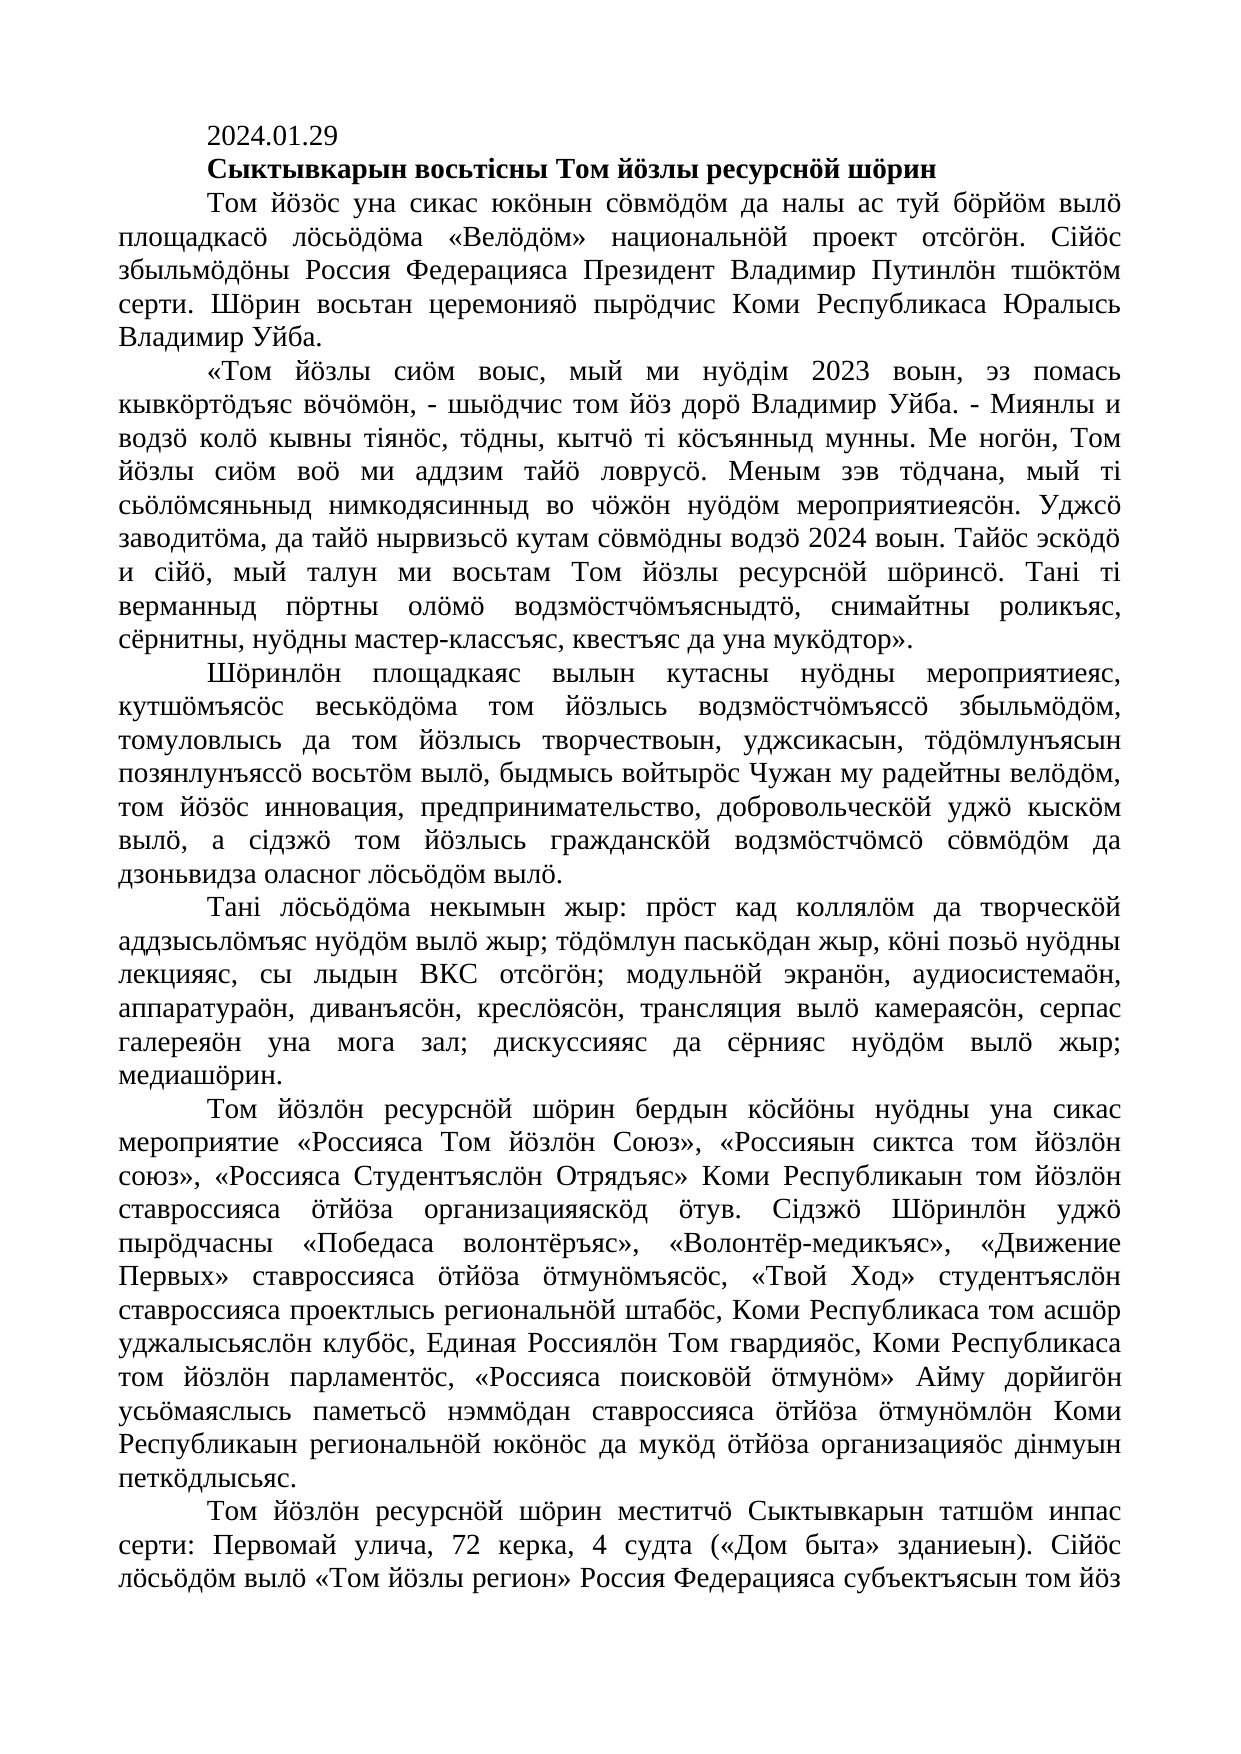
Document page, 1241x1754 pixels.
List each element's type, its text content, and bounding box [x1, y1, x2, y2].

subtitle 2024.01.29 [118, 118, 1122, 152]
subtitle Сыктывкарын восьтісны Том йӧзлы ресурснӧй шӧрин [118, 152, 1122, 185]
text Том йӧзлӧн ресурснӧй шӧрин меститчӧ Сыктывкарын татшӧм инпас серти: Первомай улича, 72 керка, 4 судта («Дом быта» зданиеын). Сійӧс лӧсьӧдӧм вылӧ «Том йӧзлы регион» Россия Федерацияса субъектъясын том йӧз [118, 1493, 1122, 1594]
text Шӧринлӧн площадкаяс вылын кутасны нуӧдны мероприятиеяс, кутшӧмъясӧс веськӧдӧма том йӧзлысь водзмӧстчӧмъяссӧ збыльмӧдӧм, томуловлысь да том йӧзлысь творчествоын, уджсикасын, тӧдӧмлунъясын позянлунъяссӧ восьтӧм вылӧ, быдмысь войтырӧс Чужан му радейтны велӧдӧм, том йӧзӧс инновация, предпринимательство, добровольческӧй уджӧ кыскӧм вылӧ, а сідзжӧ том йӧзлысь гражданскӧй водзмӧстчӧмсӧ сӧвмӧдӧм да дзоньвидза оласног лӧсьӧдӧм вылӧ. [118, 655, 1122, 889]
text «Том йӧзлы сиӧм воыс, мый ми нуӧдім 2023 воын, эз помась кывкӧртӧдъяс вӧчӧмӧн, - шыӧдчис том йӧз дорӧ Владимир Уйба. - Миянлы и водзӧ колӧ кывны тіянӧс, тӧдны, кытчӧ ті кӧсъянныд мунны. Ме ногӧн, Том йӧзлы сиӧм воӧ ми аддзим тайӧ ловрусӧ. Меным зэв тӧдчана, мый ті сьӧлӧмсяньныд нимкодясинныд во чӧжӧн нуӧдӧм мероприятиеясӧн. Уджсӧ заводитӧма, да тайӧ нырвизьсӧ кутам сӧвмӧдны водзӧ 2024 воын. Тайӧс эскӧдӧ и сійӧ, мый талун ми восьтам Том йӧзлы ресурснӧй шӧринсӧ. Тані ті верманныд пӧртны олӧмӧ водзмӧстчӧмъясныдтӧ, снимайтны роликъяс, сёрнитны, нуӧдны мастер-классъяс, квестъяс да уна мукӧдтор». [118, 353, 1122, 655]
text Тані лӧсьӧдӧма некымын жыр: прӧст кад коллялӧм да творческӧй аддзысьлӧмъяс нуӧдӧм вылӧ жыр; тӧдӧмлун паськӧдан жыр, кӧні позьӧ нуӧдны лекцияяс, сы лыдын ВКС отсӧгӧн; модульнӧй экранӧн, аудиосистемаӧн, аппаратураӧн, диванъясӧн, креслӧясӧн, трансляция вылӧ камераясӧн, серпас галереяӧн уна мога зал; дискуссияяс да сёрнияс нуӧдӧм вылӧ жыр; медиашӧрин. [118, 889, 1122, 1091]
text Том йӧзлӧн ресурснӧй шӧрин бердын кӧсйӧны нуӧдны уна сикас мероприятие «Россияса Том йӧзлӧн Союз», «Россияын сиктса том йӧзлӧн союз», «Россияса Студентъяслӧн Отрядъяс» Коми Республикаын том йӧзлӧн ставроссияса ӧтйӧза организацияяскӧд ӧтув. Сідзжӧ Шӧринлӧн уджӧ пырӧдчасны «Победаса волонтёръяс», «Волонтёр-медикъяс», «Движение Первых» ставроссияса ӧтйӧза ӧтмунӧмъясӧс, «Твой Ход» студентъяслӧн ставроссияса проектлысь региональнӧй штабӧс, Коми Республикаса том асшӧр уджалысьяслӧн клубӧс, Единая Россиялӧн Том гвардияӧс, Коми Республикаса том йӧзлӧн парламентӧс, «Россияса поисковӧй ӧтмунӧм» Айму дорйигӧн усьӧмаяслысь паметьсӧ нэммӧдан ставроссияса ӧтйӧза ӧтмунӧмлӧн Коми Республикаын региональнӧй юкӧнӧс да мукӧд ӧтйӧза организацияӧс дінмуын петкӧдлысьяс. [118, 1091, 1122, 1493]
text Том йӧзӧс уна сикас юкӧнын сӧвмӧдӧм да налы ас туй бӧрйӧм вылӧ площадкасӧ лӧсьӧдӧма «Велӧдӧм» национальнӧй проект отсӧгӧн. Сійӧс збыльмӧдӧны Россия Федерацияса Президент Владимир Путинлӧн тшӧктӧм серти. Шӧрин восьтан церемонияӧ пырӧдчис Коми Республикаса Юралысь Владимир Уйба. [118, 185, 1122, 353]
